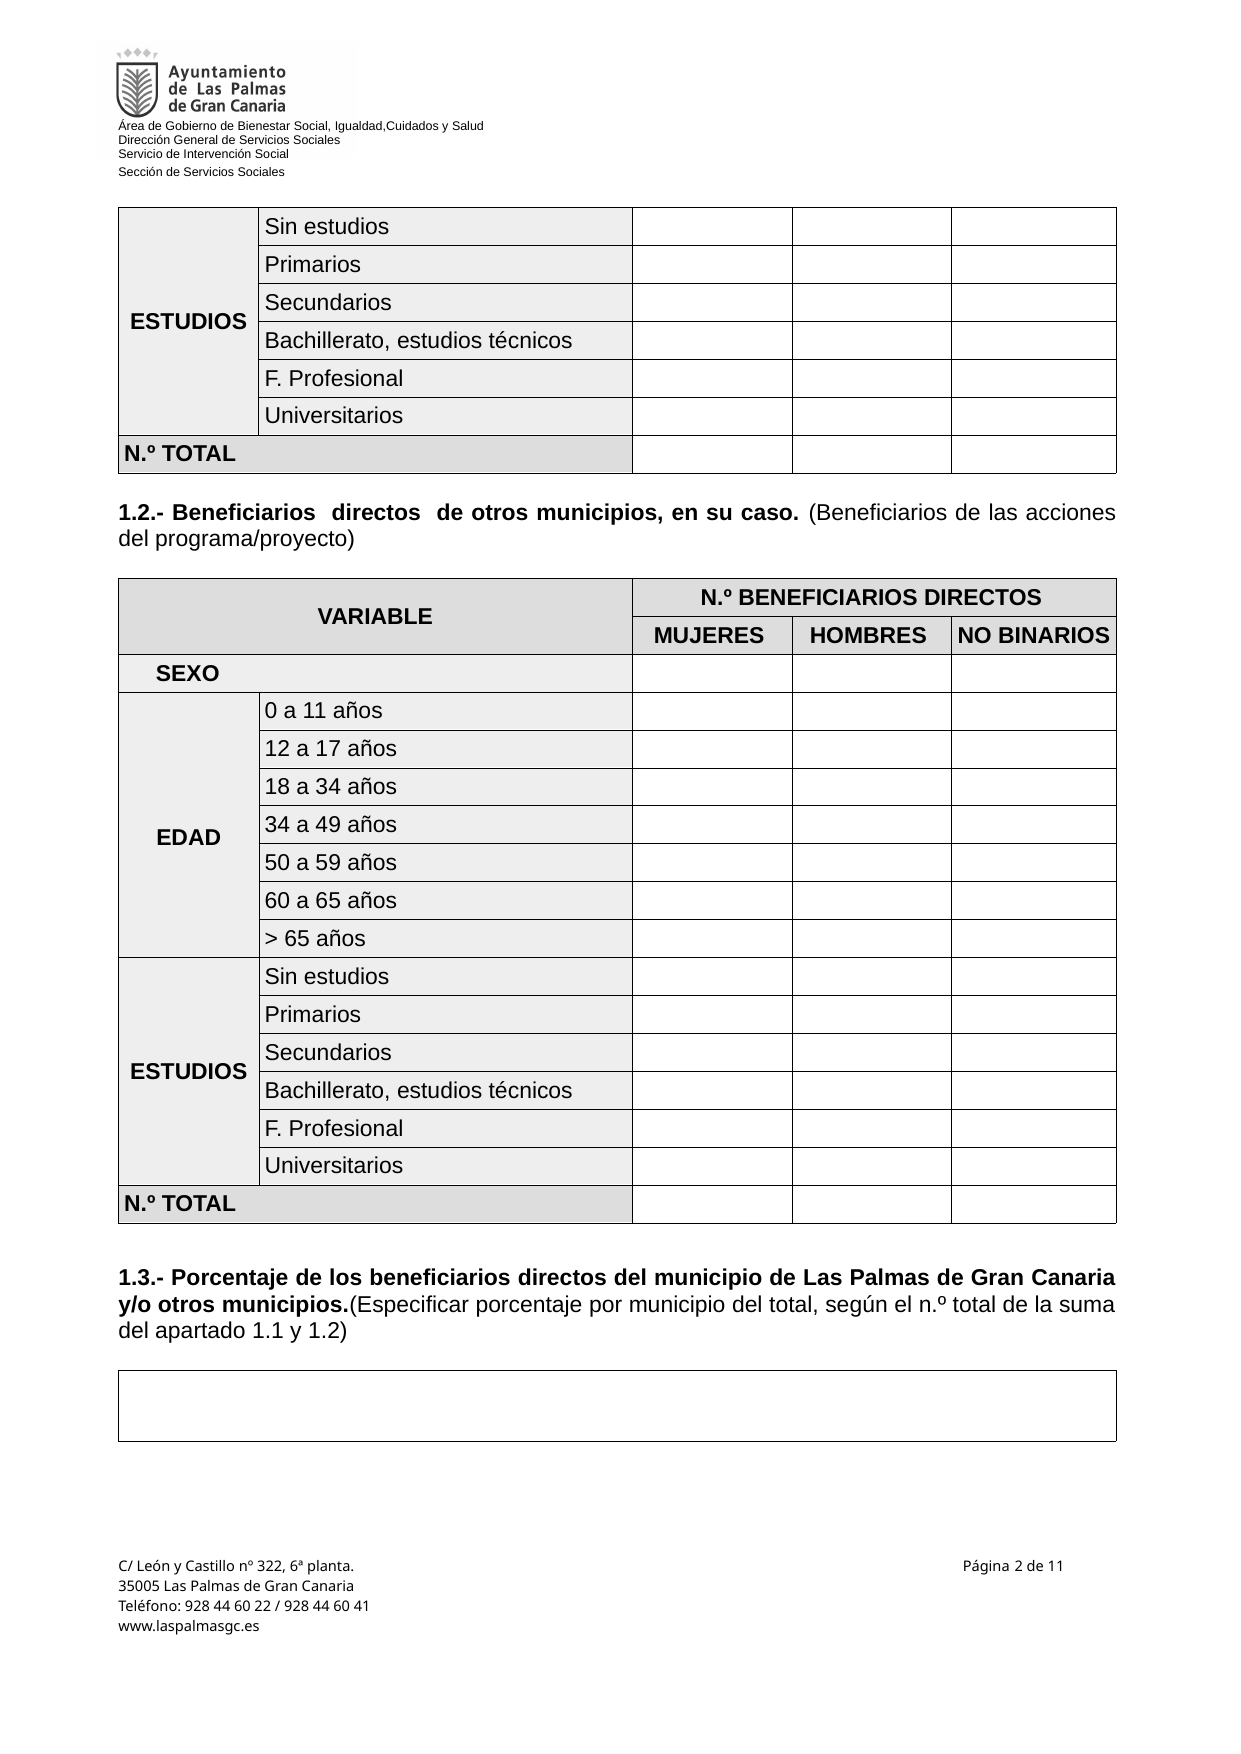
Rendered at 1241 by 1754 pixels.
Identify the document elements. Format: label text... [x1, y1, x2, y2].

table_cell [952, 1072, 1116, 1109]
table_cell [633, 693, 792, 729]
table_cell Primarios [260, 996, 632, 1033]
table_cell [633, 1148, 792, 1184]
table_cell [952, 882, 1116, 919]
table_cell Bachillerato, estudios técnicos [260, 1072, 632, 1109]
table_cell > 65 años [260, 920, 632, 957]
table_cell 18 a 34 años [260, 769, 632, 805]
table_cell [793, 1186, 951, 1222]
table_cell [633, 920, 792, 957]
table_cell [952, 1034, 1116, 1071]
table_cell Secundarios [260, 1034, 632, 1071]
table_cell [633, 655, 792, 692]
table_cell Universitarios [259, 398, 632, 434]
table_cell HOMBRES [793, 617, 951, 654]
table_cell [633, 731, 792, 767]
table_cell [952, 284, 1116, 321]
table_cell 12 a 17 años [260, 731, 632, 767]
table_cell [952, 322, 1116, 359]
table_cell [952, 1186, 1116, 1222]
table_cell [952, 844, 1116, 881]
table_cell [793, 844, 951, 881]
table_cell [793, 655, 951, 692]
table_cell [633, 436, 792, 472]
table_cell [952, 208, 1116, 245]
table_header N.º BENEFICIARIOS DIRECTOS [633, 579, 1116, 616]
table_cell [633, 360, 792, 397]
table_header VARIABLE [119, 579, 632, 654]
table_cell [952, 360, 1116, 397]
table_cell 34 a 49 años [260, 806, 632, 843]
table_cell [793, 322, 951, 359]
table_cell [633, 996, 792, 1033]
table_cell [633, 208, 792, 245]
table_cell [633, 1072, 792, 1109]
table_cell Secundarios [259, 284, 632, 321]
table_cell Primarios [259, 246, 632, 283]
table_cell [793, 360, 951, 397]
table_cell [793, 958, 951, 995]
table_cell ESTUDIOS [119, 958, 259, 1184]
table_cell [633, 322, 792, 359]
table_cell [633, 284, 792, 321]
table_cell [952, 655, 1116, 692]
table_cell F. Profesional [260, 1110, 632, 1147]
table_cell 60 a 65 años [260, 882, 632, 919]
table_cell [793, 284, 951, 321]
table_cell [952, 920, 1116, 957]
table_cell Sin estudios [260, 958, 632, 995]
table_cell N.º TOTAL [119, 1186, 632, 1222]
table_cell [793, 693, 951, 729]
table_cell SEXO [119, 655, 632, 692]
table_cell [952, 436, 1116, 472]
table_cell [793, 436, 951, 472]
table_cell Bachillerato, estudios técnicos [259, 322, 632, 359]
table_cell [952, 996, 1116, 1033]
table_cell [793, 731, 951, 767]
table_cell [793, 1072, 951, 1109]
table_cell [793, 246, 951, 283]
table_cell [793, 920, 951, 957]
table_cell [633, 1110, 792, 1147]
picture [95, 42, 358, 158]
table_cell MUJERES [633, 617, 792, 654]
table_cell [793, 398, 951, 434]
table_cell [633, 769, 792, 805]
table_cell [793, 882, 951, 919]
table_cell [952, 398, 1116, 434]
text 1.3.- Porcentaje de los beneficiarios directos del municipio de Las Palmas de Gran Canaria y/o otros municipios.(Especificar porcentaje por municipio del total, según el n.º total de la suma del apartado 1.1 y 1.2) [118, 1264, 1116, 1343]
table_cell ESTUDIOS [119, 208, 258, 434]
table_cell [952, 1148, 1116, 1184]
table_cell [633, 882, 792, 919]
table_cell [952, 731, 1116, 767]
table_cell [633, 398, 792, 434]
table_cell [633, 806, 792, 843]
table_cell [793, 769, 951, 805]
table_cell [633, 844, 792, 881]
table_cell [793, 208, 951, 245]
table_cell [633, 958, 792, 995]
table_cell NO BINARIOS [952, 617, 1116, 654]
table_cell [952, 1110, 1116, 1147]
table_cell 50 a 59 años [260, 844, 632, 881]
text 1.2.- Beneficiarios directos de otros municipios, en su caso. (Beneficiarios de las acciones del programa/proyecto) [118, 499, 1116, 552]
table_cell [793, 996, 951, 1033]
table_cell [952, 246, 1116, 283]
table_cell 0 a 11 años [260, 693, 632, 729]
table_cell [952, 769, 1116, 805]
table_cell [952, 693, 1116, 729]
table_cell [793, 1034, 951, 1071]
table_cell [793, 806, 951, 843]
table_cell Sin estudios [259, 208, 632, 245]
table_cell [952, 806, 1116, 843]
table_cell EDAD [119, 693, 259, 957]
table_cell F. Profesional [259, 360, 632, 397]
table_header [119, 1371, 1116, 1441]
table_cell [952, 958, 1116, 995]
table_cell [633, 246, 792, 283]
table_cell Universitarios [260, 1148, 632, 1184]
table_cell N.º TOTAL [119, 436, 632, 472]
table_cell [633, 1186, 792, 1222]
table_cell [793, 1148, 951, 1184]
table_cell [793, 1110, 951, 1147]
table_cell [633, 1034, 792, 1071]
